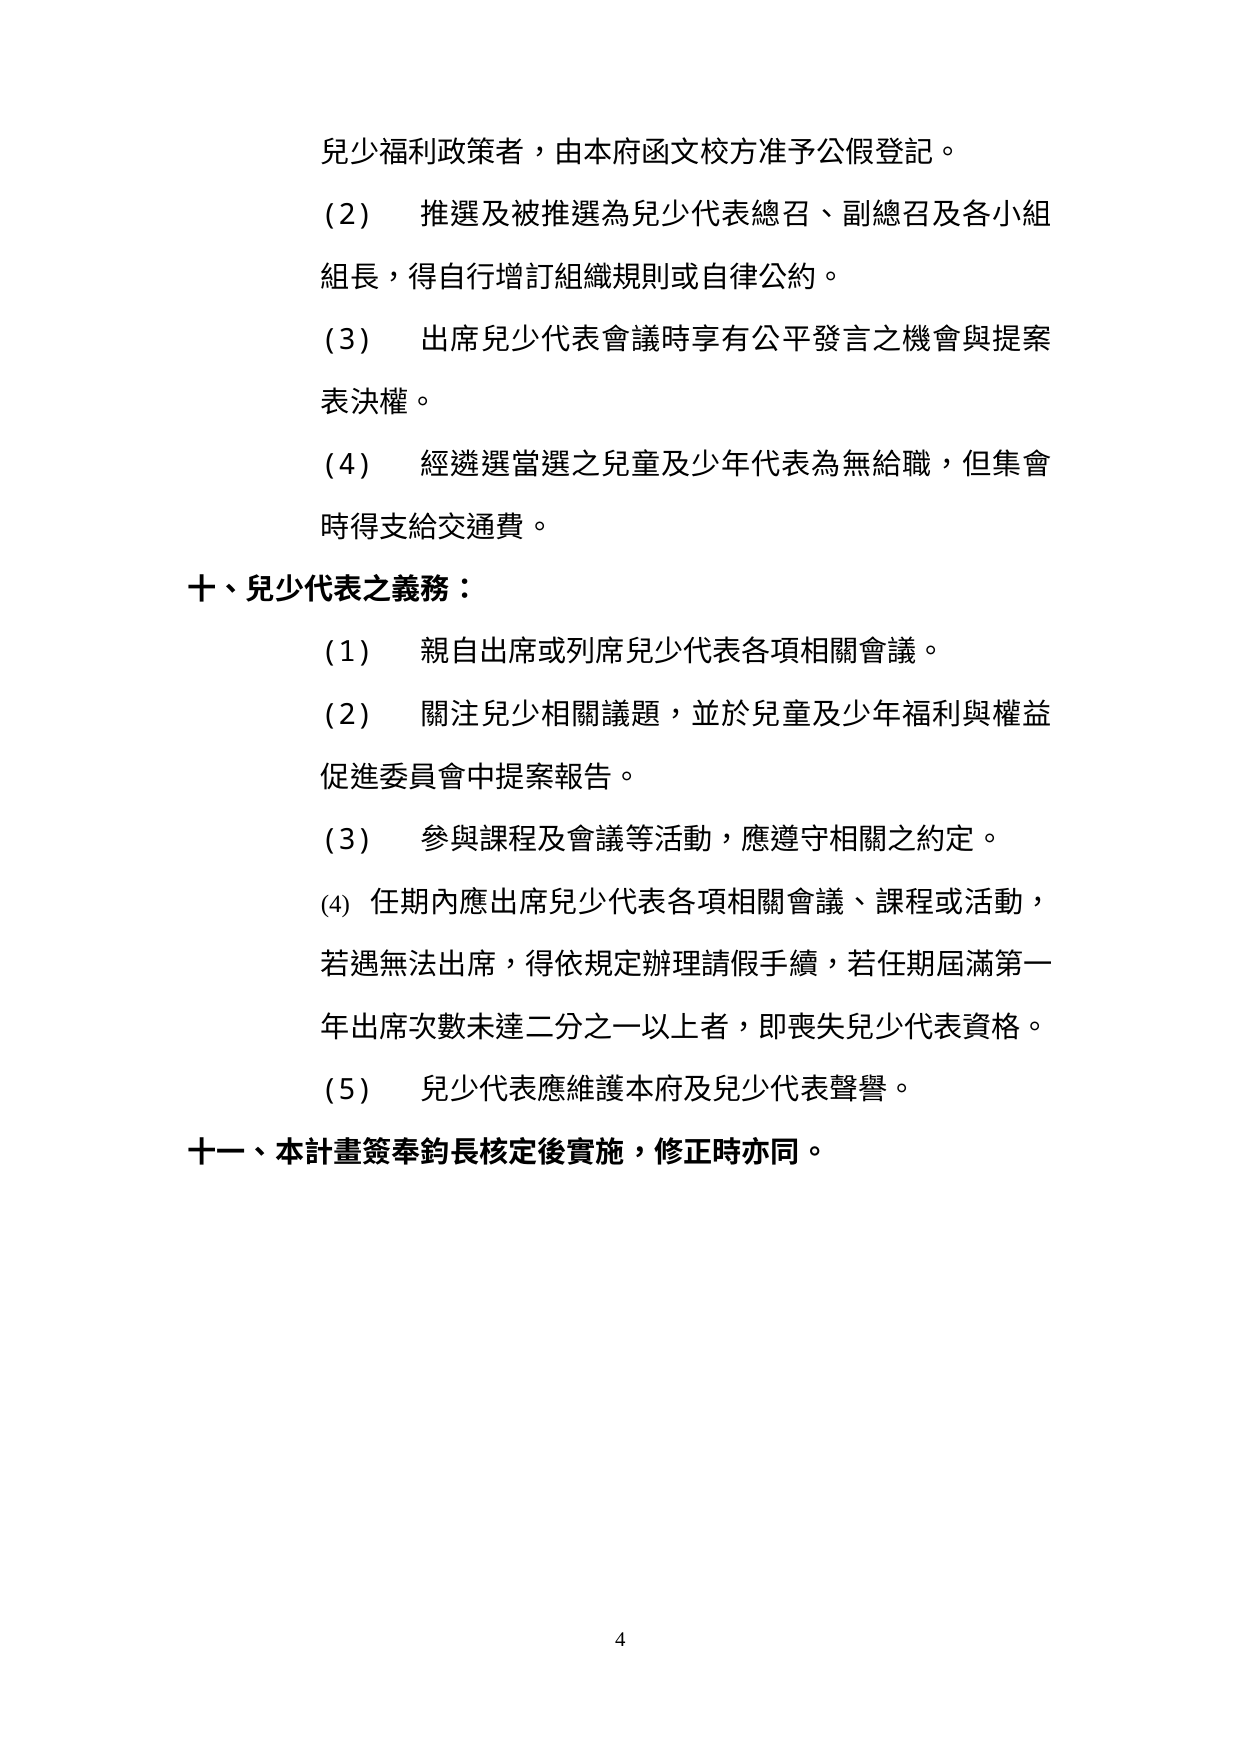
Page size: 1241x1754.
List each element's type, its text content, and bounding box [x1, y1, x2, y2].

list 兒少代表應維護本府及兒少代表聲譽。 [321, 1045, 1053, 1108]
text 十一、本計畫簽奉鈞長核定後實施，修正時亦同。 [187, 1108, 1053, 1170]
list 經遴選當選之兒童及少年代表為無給職，但集會時得支給交通費。 [321, 420, 1053, 545]
list 參與課程及會議等活動，應遵守相關之約定。 [321, 795, 1053, 858]
list 推選及被推選為兒少代表總召、副總召及各小組組長，得自行增訂組織規則或自律公約。 [321, 170, 1053, 295]
list 關注兒少相關議題，並於兒童及少年福利與權益促進委員會中提案報告。 [321, 670, 1053, 795]
list 出席兒少代表會議時享有公平發言之機會與提案表決權。 [321, 295, 1053, 420]
list 任期內應出席兒少代表各項相關會議、課程或活動，若遇無法出席，得依規定辦理請假手續，若任期屆滿第一年出席次數未達二分之一以上者，即喪失兒少代表資格。 [321, 858, 1053, 1045]
text 十、兒少代表之義務： [187, 545, 1053, 608]
list 兒少福利政策者，由本府函文校方准予公假登記。 [321, 108, 1053, 170]
list 親自出席或列席兒少代表各項相關會議。 [321, 608, 1053, 670]
